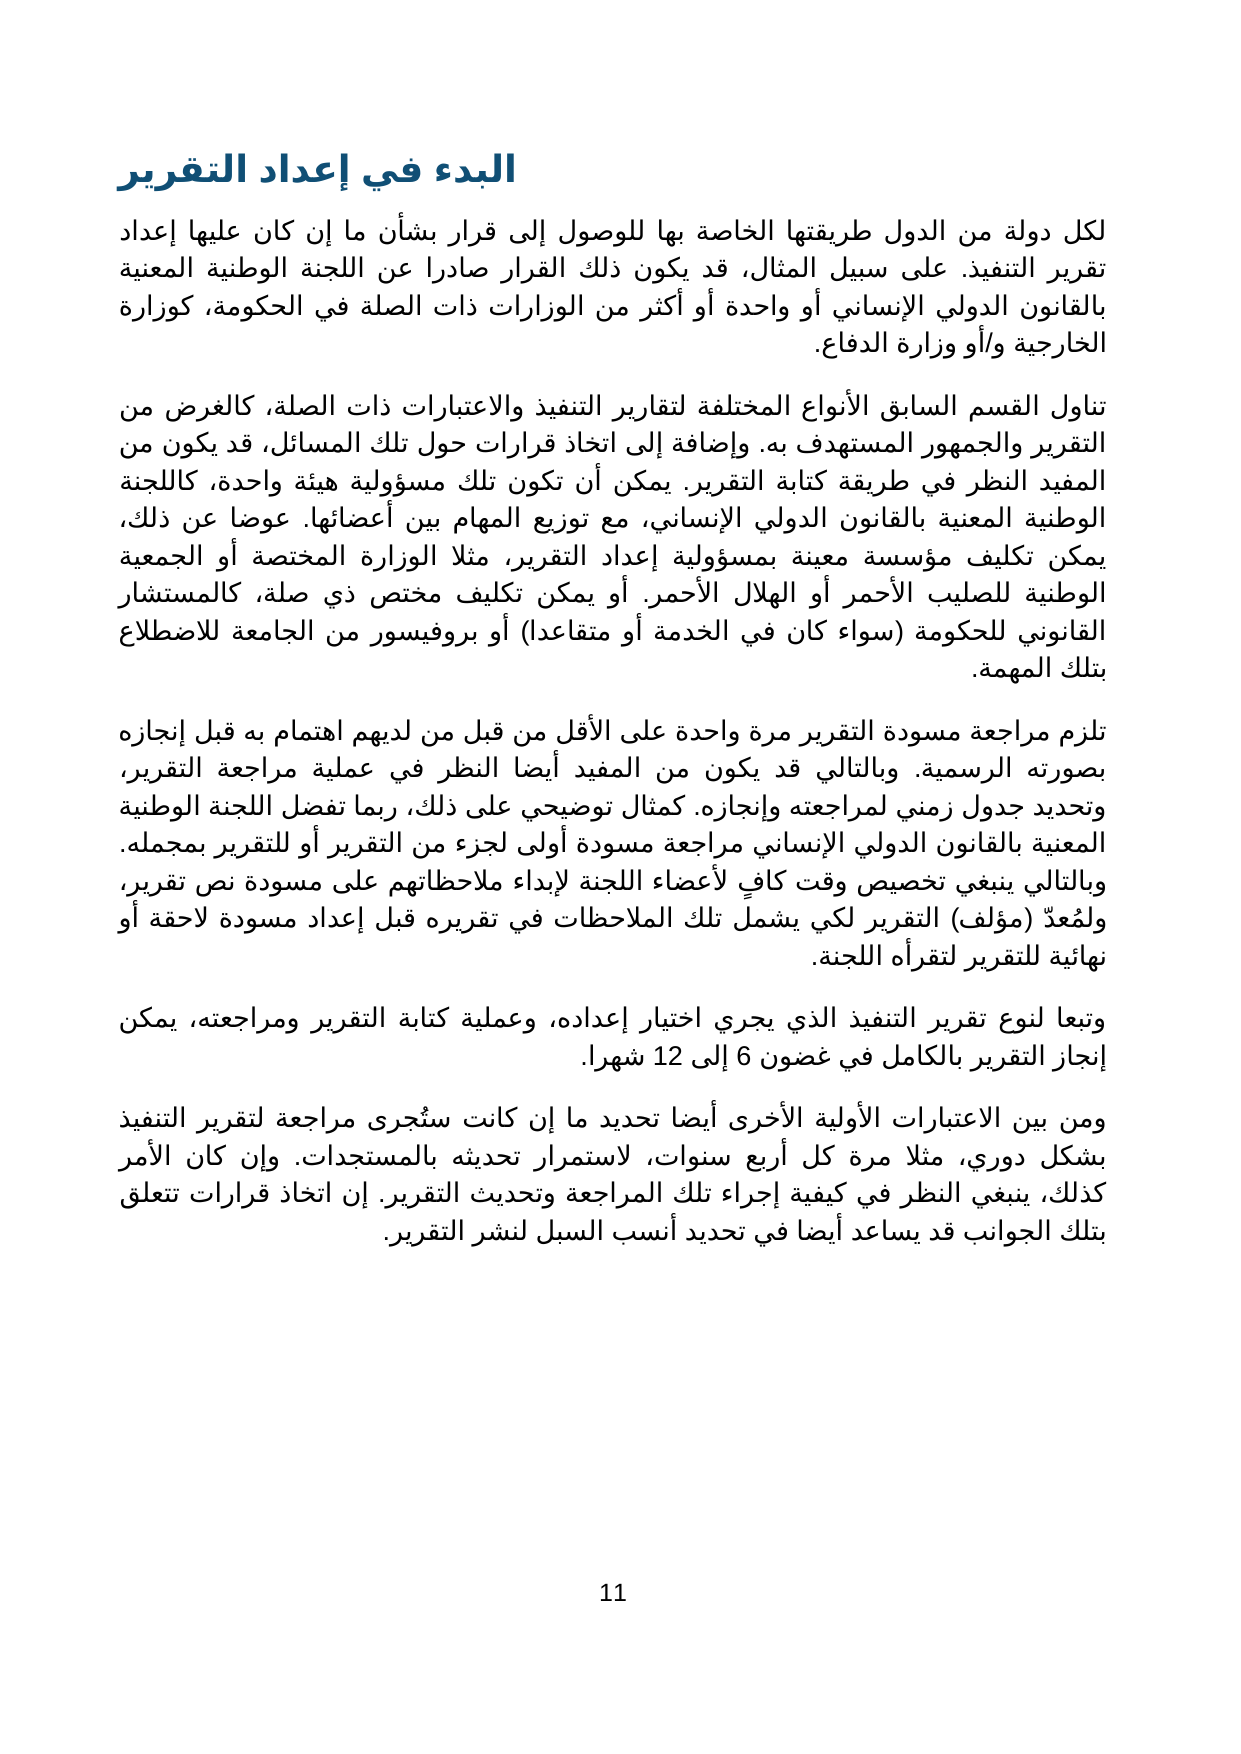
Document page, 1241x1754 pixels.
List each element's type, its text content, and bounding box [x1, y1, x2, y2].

text تناول القسم السابق الأنواع المختلفة لتقارير التنفيذ والاعتبارات ذات الصلة، كالغرض من التقرير والجمهور المستهدف به. وإضافة إلى اتخاذ قرارات حول تلك المسائل، قد يكون من المفيد النظر في طريقة كتابة التقرير. يمكن أن تكون تلك مسؤولية هيئة واحدة، كاللجنة الوطنية المعنية بالقانون الدولي الإنساني، مع توزيع المهام بين أعضائها. عوضا عن ذلك، يمكن تكليف مؤسسة معينة بمسؤولية إعداد التقرير، مثلا الوزارة المختصة أو الجمعية الوطنية للصليب الأحمر أو الهلال الأحمر. أو يمكن تكليف مختص ذي صلة، كالمستشار القانوني للحكومة (سواء كان في الخدمة أو متقاعدا) أو بروفيسور من الجامعة للاضطلاع بتلك المهمة. [118, 390, 1107, 684]
text لكل دولة من الدول طريقتها الخاصة بها للوصول إلى قرار بشأن ما إن كان عليها إعداد تقرير التنفيذ. على سبيل المثال، قد يكون ذلك القرار صادرا عن اللجنة الوطنية المعنية بالقانون الدولي الإنساني أو واحدة أو أكثر من الوزارات ذات الصلة في الحكومة، كوزارة الخارجية و/أو وزارة الدفاع. [118, 215, 1107, 359]
text تلزم مراجعة مسودة التقرير مرة واحدة على الأقل من قبل من لديهم اهتمام به قبل إنجازه بصورته الرسمية. وبالتالي قد يكون من المفيد أيضا النظر في عملية مراجعة التقرير، وتحديد جدول زمني لمراجعته وإنجازه. كمثال توضيحي على ذلك، ربما تفضل اللجنة الوطنية المعنية بالقانون الدولي الإنساني مراجعة مسودة أولى لجزء من التقرير أو للتقرير بمجمله. وبالتالي ينبغي تخصيص وقت كافٍ لأعضاء اللجنة لإبداء ملاحظاتهم على مسودة نص تقرير، ولمُعدّ (مؤلف) التقرير لكي يشمل تلك الملاحظات في تقريره قبل إعداد مسودة لاحقة أو نهائية للتقرير لتقرأه اللجنة. [118, 715, 1107, 971]
text ومن بين الاعتبارات الأولية الأخرى أيضا تحديد ما إن كانت ستُجرى مراجعة لتقرير التنفيذ بشكل دوري، مثلا مرة كل أربع سنوات، لاستمرار تحديثه بالمستجدات. وإن كان الأمر كذلك، ينبغي النظر في كيفية إجراء تلك المراجعة وتحديث التقرير. إن اتخاذ قرارات تتعلق بتلك الجوانب قد يساعد أيضا في تحديد أنسب السبل لنشر التقرير. [118, 1102, 1107, 1246]
text وتبعا لنوع تقرير التنفيذ الذي يجري اختيار إعداده، وعملية كتابة التقرير ومراجعته، يمكن إنجاز التقرير بالكامل في غضون 6 إلى 12 شهرا. [118, 1002, 1107, 1071]
subtitle البدء في إعداد التقرير [118, 147, 1107, 190]
